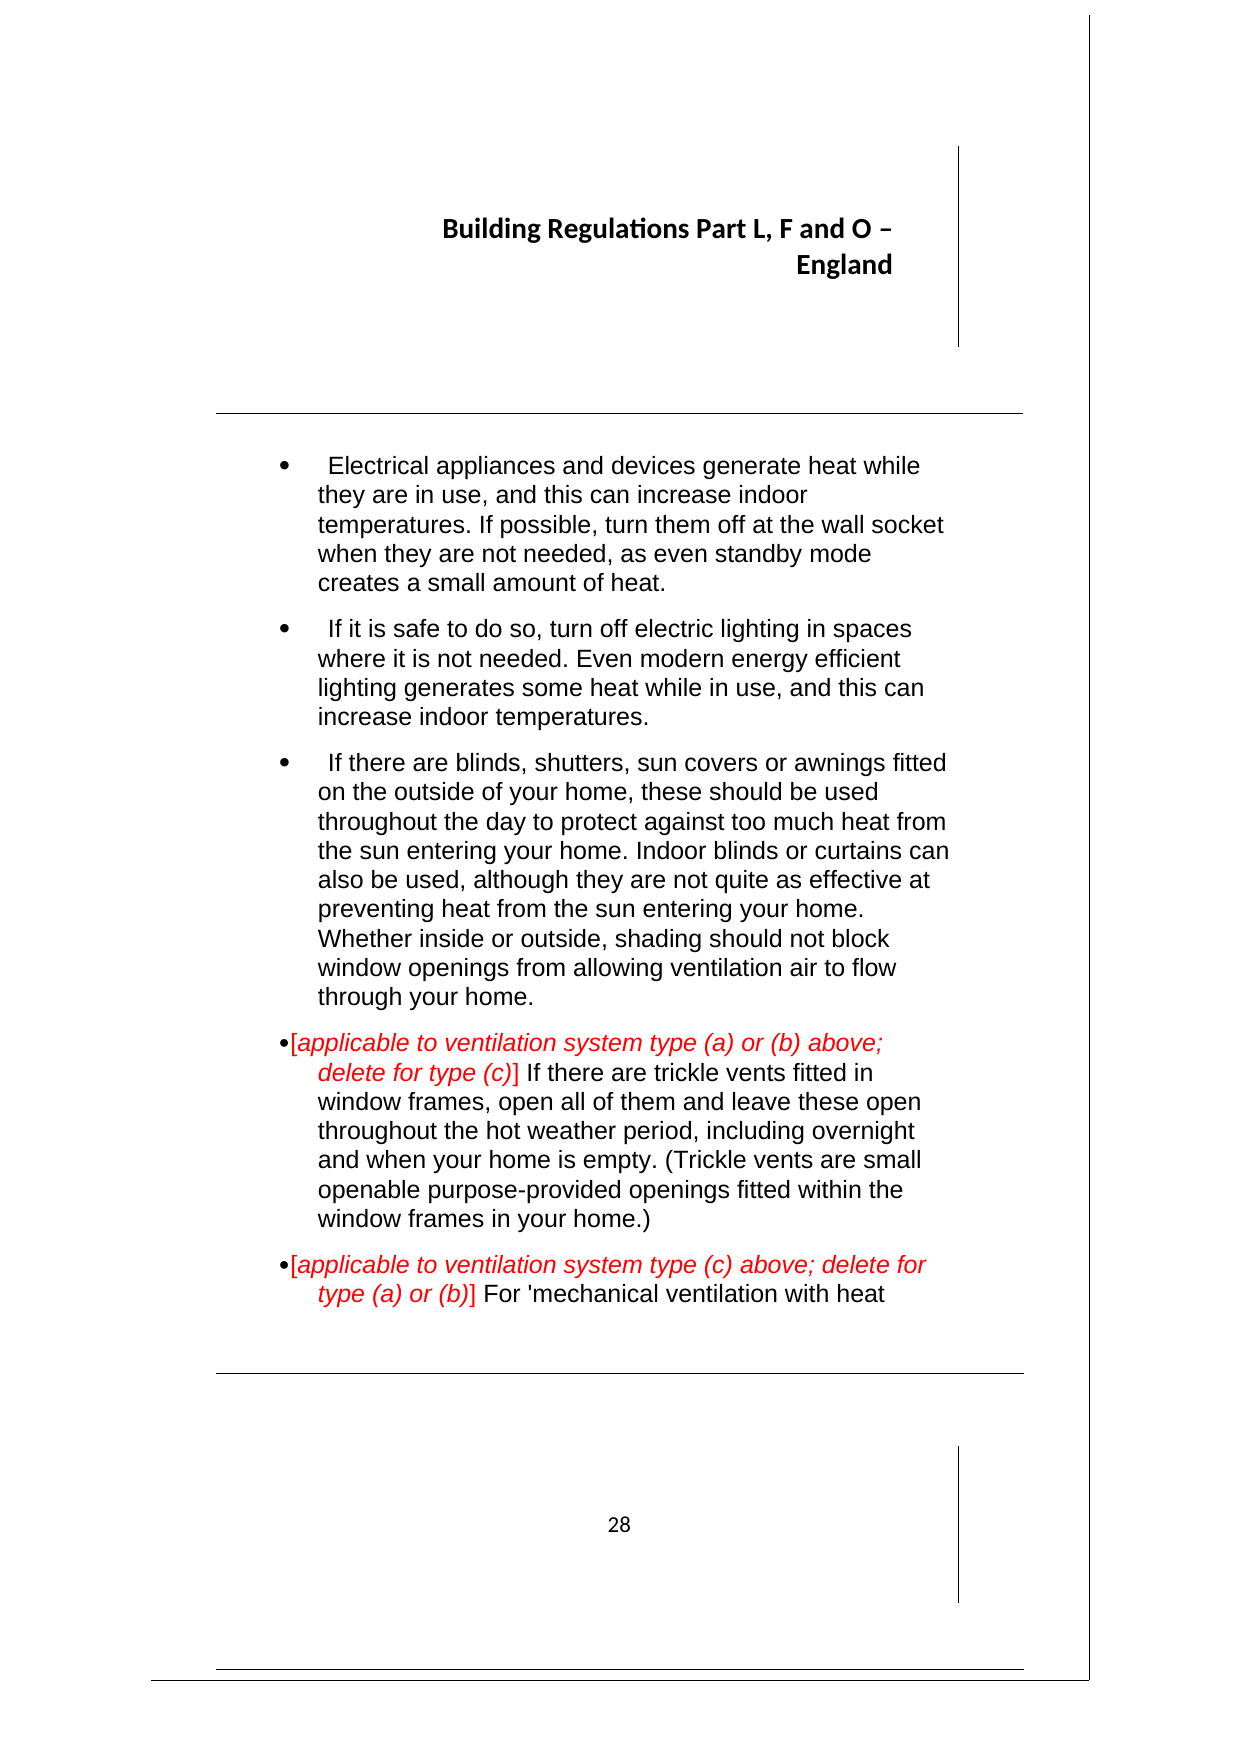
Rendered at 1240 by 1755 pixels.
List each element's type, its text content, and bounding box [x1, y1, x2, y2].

list [applicable to ventilation system type (c) above; delete for type (a) or (b)] For 'mechanical ventilation with heat recovery' (MVHR) fitted in your home, the MVHR unit should be switched to 'summer bypass mode' (if available). The MVHR manufacturer's instruction will advise you how to do this. This prevents the incoming air (from outdoors) being warmed by the extracted indoor air. (Remember to switch the MVHR unit back to normal operation after the period of hot weather has ended.) [216, 1185, 1023, 1372]
list If there are blinds, shutters, sun covers or awnings fitted on the outside of your home, these should be used throughout the day to protect against too much heat from the sun entering your home. Indoor blinds or curtains can also be used, although they are not quite as effective at preventing heat from the sun entering your home. Whether inside or outside, shading should not block window openings from allowing ventilation air to flow through your home. [216, 683, 1023, 963]
list Electrical appliances and devices generate heat while they are in use, and this can increase indoor temperatures. If possible, turn them off at the wall socket when they are not needed, as even standby mode creates a small amount of heat. [216, 413, 1023, 549]
list Electrical appliances and devices generate heat while they are in use, and this can increase indoor temperatures. If possible, turn them off at the wall socket when they are not needed, as even standby mode creates a small amount of heat. [216, 387, 1023, 412]
list If it is safe to do so, turn off electric lighting in spaces where it is not needed. Even modern energy efficient lighting generates some heat while in use, and this can increase indoor temperatures. [216, 549, 1023, 683]
list [applicable to ventilation system type (a) or (b) above; delete for type (c)] If there are trickle vents fitted in window frames, open all of them and leave these open throughout the hot weather period, including overnight and when your home is empty. (Trickle vents are small openable purpose-provided openings fitted within the window frames in your home.) [216, 963, 1023, 1185]
